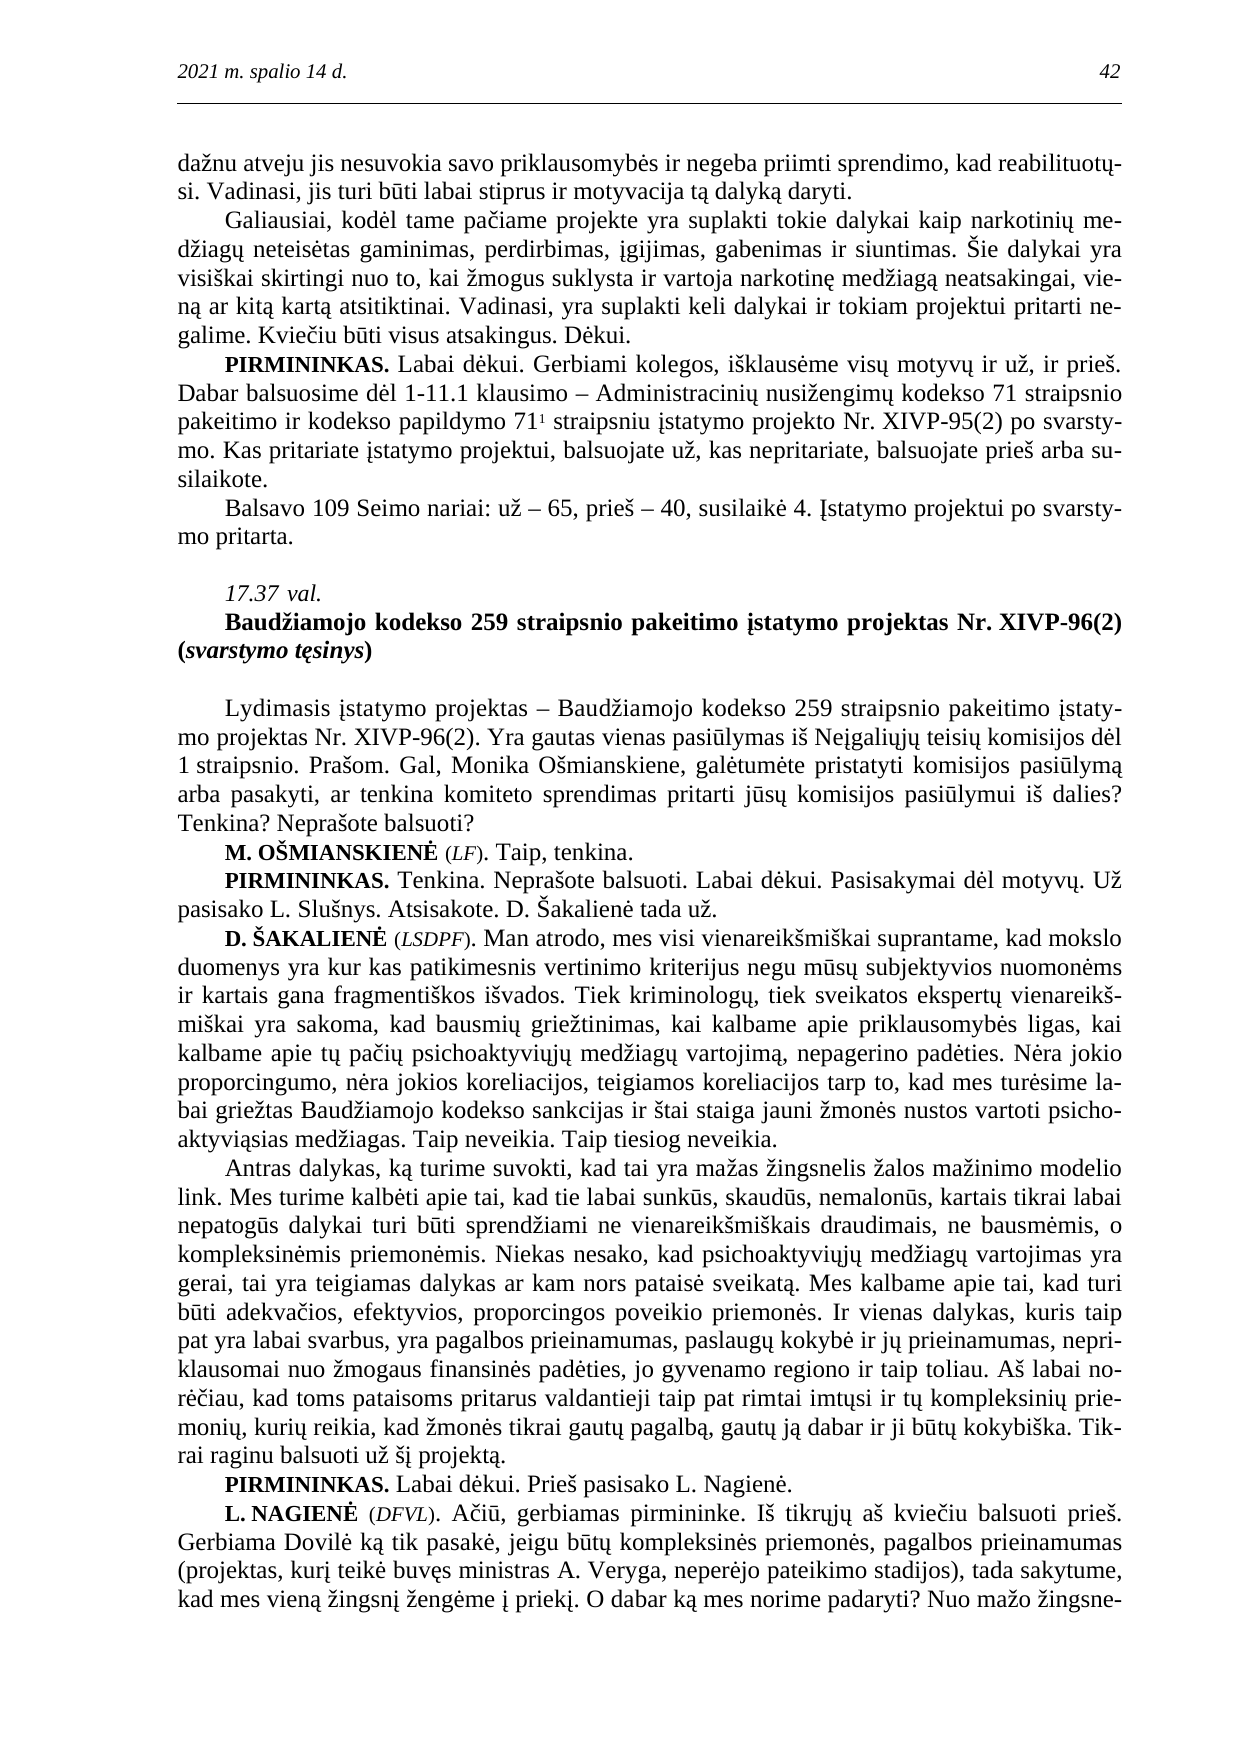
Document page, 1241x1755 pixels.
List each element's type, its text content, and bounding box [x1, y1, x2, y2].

text PIRMININKAS. Ten­ki­na. Ne­pra­šo­te bal­suo­ti. La­bai dė­kui. Pa­si­sa­ky­mai dėl mo­ty­vų. Už pa­si­sa­ko L. Sluš­nys. At­si­sa­ko­te. D. Ša­ka­lie­nė ta­da už. [177, 865, 1122, 923]
text Bau­džia­mo­jo ko­dek­so 259 straips­nio pa­kei­ti­mo įsta­ty­mo pro­jek­tas Nr. XIVP-96(2) (svars­ty­mo tę­si­nys) [177, 607, 1122, 664]
text M. OŠMIANSKIENĖ (LF). Taip, ten­ki­na. [177, 837, 1122, 865]
text Ant­ras da­ly­kas, ką tu­ri­me su­vok­ti, kad tai yra ma­žas žings­ne­lis ža­los ma­ži­ni­mo mo­de­lio link. Mes tu­ri­me kal­bė­ti apie tai, kad tie la­bai sun­kūs, skau­dūs, ne­ma­lo­nūs, kar­tais tik­rai la­bai ne­pa­to­gūs da­ly­kai tu­ri bū­ti spren­džia­mi ne vie­na­reikš­miš­kais drau­di­mais, ne baus­mė­mis, o kom­plek­si­nė­mis prie­mo­nė­mis. Nie­kas ne­sa­ko, kad psi­cho­ak­ty­viųjų me­džia­gų var­to­ji­mas yra ge­rai, tai yra tei­gia­mas da­ly­kas ar kam nors pa­tai­sė svei­ka­tą. Mes kal­ba­me apie tai, kad tu­ri bū­ti adek­va­čios, efek­ty­vios, pro­por­cin­gos po­vei­kio prie­mo­nės. Ir vie­nas da­ly­kas, kuris taip pat yra la­bai svar­bus, yra pa­gal­bos pri­ei­na­mu­mas, pa­slau­gų ko­ky­bė ir jų pri­ei­na­mu­mas, ne­pri­klau­so­mai nuo žmo­gaus fi­nan­si­nės pa­dė­ties, jo gy­ve­na­mo re­gio­no ir taip to­liau. Aš la­bai no­rė­čiau, kad toms pa­tai­soms pri­ta­rus val­dan­tie­ji taip pat rim­tai im­tų­si ir tų kom­plek­si­nių prie­mo­nių, ku­rių rei­kia, kad žmo­nės tik­rai gau­tų pa­gal­bą, gau­tų ją da­bar ir ji bū­tų ko­ky­biš­ka. Tik­rai ra­gi­nu bal­suo­ti už šį pro­jek­tą. [177, 1153, 1122, 1469]
text PIRMININKAS. La­bai dė­kui. Ger­bia­mi ko­le­gos, iš­klau­sė­me vi­sų mo­ty­vų ir už, ir prieš. Da­bar bal­suo­si­me dėl 1-11.1 klau­si­mo – Ad­mi­nist­ra­ci­nių nu­si­žen­gi­mų ko­dek­so 71 straips­nio pa­kei­ti­mo ir ko­dek­so pa­pil­dy­mo 711 straips­niu įsta­ty­mo pro­jek­to Nr. XIVP-95(2) po svars­ty­mo. Kas pri­ta­ria­te įsta­ty­mo pro­jek­tui, bal­suo­ja­te už, kas ne­pri­ta­ria­te, bal­suo­ja­te prieš ar­ba su­si­lai­ko­te. [177, 349, 1122, 493]
text D. ŠAKALIENĖ (LSDPF). Man at­ro­do, mes vi­si vie­na­reikš­miš­kai su­pran­ta­me, kad moks­lo duo­me­nys yra kur kas pa­ti­ki­mes­nis ver­ti­ni­mo kri­te­ri­jus ne­gu mū­sų sub­jek­ty­vios nuo­mo­nėms ir kar­tais ga­na frag­men­tiš­kos iš­va­dos. Tiek kri­mi­no­lo­gų, tiek svei­ka­tos eks­per­tų vie­na­reikš­miš­kai yra sa­ko­ma, kad baus­mių griež­ti­ni­mas, kai kal­ba­me apie pri­klau­so­my­bės li­gas, kai kal­ba­me apie tų pa­čių psi­cho­ak­ty­viųjų me­džia­gų var­to­ji­mą, ne­pa­ge­ri­no pa­dė­ties. Nė­ra jo­kio pro­por­cin­gu­mo, nė­ra jo­kios ko­re­lia­ci­jos, tei­gia­mos ko­re­lia­ci­jos tarp to, kad mes tu­rė­si­me la­bai griež­tas Bau­džia­mo­jo ko­dek­so sank­ci­jas ir štai stai­ga jau­ni žmo­nės nu­stos var­to­ti psi­cho­ak­ty­viąsias me­džia­gas. Taip ne­vei­kia. Taip tie­siog ne­vei­kia. [177, 923, 1122, 1153]
text Bal­sa­vo 109 Sei­mo na­riai: už – 65, prieš – 40, su­si­lai­kė 4. Įsta­ty­mo pro­jek­tui po svars­ty­mo pri­tar­ta. [177, 493, 1122, 550]
text L. NAGIENĖ (DFVL). Ačiū, ger­bia­mas pir­mi­nin­ke. Iš tik­rų­jų aš kvie­čiu bal­suo­ti prieš. Ger­bia­ma Do­vi­lė ką tik pa­sa­kė, jei­gu bū­tų kom­plek­si­nės prie­mo­nės, pa­gal­bos pri­ei­na­mu­mas (pro­jek­tas, ku­rį tei­kė bu­vęs mi­nist­ras A. Ve­ry­ga, ne­per­ėjo pa­tei­ki­mo sta­di­jos), ta­da sa­ky­tu­me, kad mes vie­ną žings­nį žen­gė­me į prie­kį. O da­bar ką mes no­ri­me pa­da­ry­ti? Nuo ma­žo žings­ne­ [177, 1498, 1122, 1613]
text Ga­liau­siai, ko­dėl ta­me pa­čia­me pro­jek­te yra su­plak­ti to­kie da­ly­kai kaip nar­ko­ti­nių me­džia­gų ne­tei­sė­tas ga­mi­ni­mas, per­dir­bi­mas, įgi­ji­mas, ga­be­ni­mas ir siun­ti­mas. Šie da­ly­kai yra vi­siš­kai skir­tin­gi nuo to, kai žmo­gus su­klys­ta ir var­to­ja nar­ko­ti­nę me­džia­gą ne­at­sa­kin­gai, vie­ną ar ki­tą kar­tą at­si­tik­ti­nai. Va­di­na­si, yra su­plak­ti ke­li da­ly­kai ir to­kiam pro­jek­tui pri­tar­ti ne­ga­li­me. Kvie­čiu bū­ti vi­sus at­sa­kin­gus. Dė­kui. [177, 205, 1122, 349]
text Ly­di­ma­sis įsta­ty­mo pro­jek­tas – Bau­džia­mo­jo ko­dek­so 259 straips­nio pa­kei­ti­mo įsta­ty­mo pro­jek­tas Nr. XIVP-96(2). Yra gau­tas vie­nas pa­siū­ly­mas iš Ne­įga­lių­jų tei­sių ko­mi­si­jos dėl 1 strai­ps­nio. Pra­šom. Gal, Mo­ni­ka Oš­mians­kie­ne, ga­lė­tu­mė­te pri­sta­ty­ti ko­mi­si­jos pa­siū­ly­mą ar­ba pa­sa­ky­ti, ar ten­ki­na ko­mi­te­to spren­di­mas pri­tar­ti jū­sų ko­mi­si­jos pa­siū­ly­mui iš da­lies? Ten­ki­na? Ne­pra­šo­te bal­suo­ti? [177, 693, 1122, 837]
text PIRMININKAS. La­bai dė­kui. Prieš pa­si­sa­ko L. Na­gie­nė. [177, 1469, 1122, 1498]
text daž­nu at­ve­ju jis ne­su­vo­kia sa­vo pri­klau­so­my­bės ir ne­ge­ba pri­im­ti spren­di­mo, kad re­a­bi­li­tuo­tų­si. Va­di­na­si, jis tu­ri bū­ti la­bai stip­rus ir mo­ty­va­ci­ja tą da­ly­ką da­ry­ti. [177, 148, 1122, 205]
text 17.37 val. [224, 579, 1122, 607]
